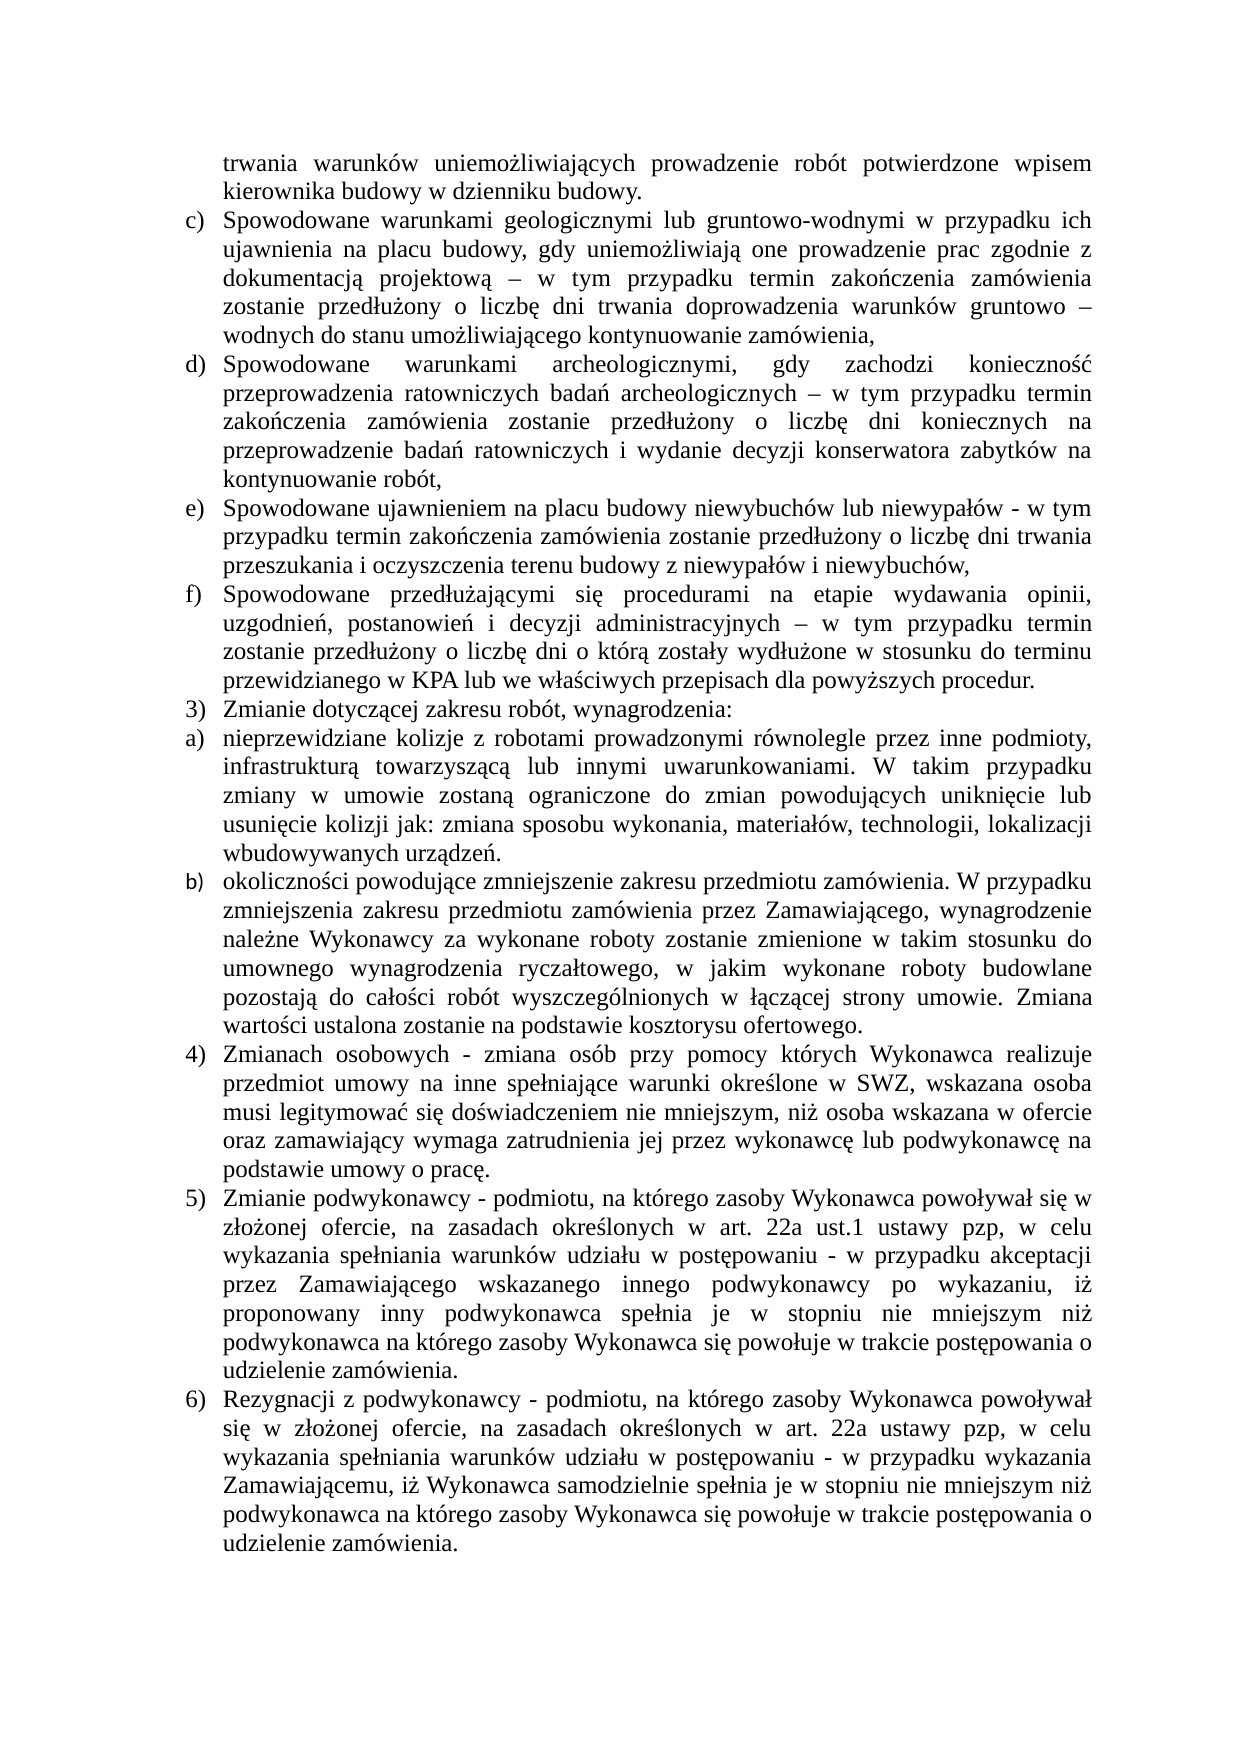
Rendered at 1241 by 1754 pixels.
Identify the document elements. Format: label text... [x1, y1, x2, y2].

list nieprzewidziane kolizje z robotami prowadzonymi równolegle przez inne podmioty, infrastrukturą towarzyszącą lub innymi uwarunkowaniami. W takim przypadku zmiany w umowie zostaną ograniczone do zmian powodujących uniknięcie lub usunięcie kolizji jak: zmiana sposobu wykonania, materiałów, technologii, lokalizacji wbudowywanych urządzeń. [185, 723, 1093, 866]
list Spowodowane warunkami geologicznymi lub gruntowo-wodnymi w przypadku ich ujawnienia na placu budowy, gdy uniemożliwiają one prowadzenie prac zgodnie z dokumentacją projektową – w tym przypadku termin zakończenia zamówienia zostanie przedłużony o liczbę dni trwania doprowadzenia warunków gruntowo – wodnych do stanu umożliwiającego kontynuowanie zamówienia, [185, 205, 1093, 349]
list Spowodowane przedłużającymi się procedurami na etapie wydawania opinii, uzgodnień, postanowień i decyzji administracyjnych – w tym przypadku termin zostanie przedłużony o liczbę dni o którą zostały wydłużone w stosunku do terminu przewidzianego w KPA lub we właściwych przepisach dla powyższych procedur. [185, 579, 1093, 694]
list Zmianie dotyczącej zakresu robót, wynagrodzenia: [185, 694, 1093, 723]
list trwania warunków uniemożliwiających prowadzenie robót potwierdzone wpisem kierownika budowy w dzienniku budowy. [185, 148, 1093, 205]
list Spowodowane warunkami archeologicznymi, gdy zachodzi konieczność przeprowadzenia ratowniczych badań archeologicznych – w tym przypadku termin zakończenia zamówienia zostanie przedłużony o liczbę dni koniecznych na przeprowadzenie badań ratowniczych i wydanie decyzji konserwatora zabytków na kontynuowanie robót, [185, 349, 1093, 493]
list Rezygnacji z podwykonawcy - podmiotu, na którego zasoby Wykonawca powoływał się w złożonej ofercie, na zasadach określonych w art. 22a ustawy pzp, w celu wykazania spełniania warunków udziału w postępowaniu - w przypadku wykazania Zamawiającemu, iż Wykonawca samodzielnie spełnia je w stopniu nie mniejszym niż podwykonawca na którego zasoby Wykonawca się powołuje w trakcie postępowania o udzielenie zamówienia. [185, 1384, 1093, 1557]
list Spowodowane ujawnieniem na placu budowy niewybuchów lub niewypałów - w tym przypadku termin zakończenia zamówienia zostanie przedłużony o liczbę dni trwania przeszukania i oczyszczenia terenu budowy z niewypałów i niewybuchów, [185, 493, 1093, 579]
list okoliczności powodujące zmniejszenie zakresu przedmiotu zamówienia. W przypadku zmniejszenia zakresu przedmiotu zamówienia przez Zamawiającego, wynagrodzenie należne Wykonawcy za wykonane roboty zostanie zmienione w takim stosunku do umownego wynagrodzenia ryczałtowego, w jakim wykonane roboty budowlane pozostają do całości robót wyszczególnionych w łączącej strony umowie. Zmiana wartości ustalona zostanie na podstawie kosztorysu ofertowego. [185, 866, 1093, 1039]
list Zmianach osobowych - zmiana osób przy pomocy których Wykonawca realizuje przedmiot umowy na inne spełniające warunki określone w SWZ, wskazana osoba musi legitymować się doświadczeniem nie mniejszym, niż osoba wskazana w ofercie oraz zamawiający wymaga zatrudnienia jej przez wykonawcę lub podwykonawcę na podstawie umowy o pracę. [185, 1039, 1093, 1183]
list Zmianie podwykonawcy - podmiotu, na którego zasoby Wykonawca powoływał się w złożonej ofercie, na zasadach określonych w art. 22a ust.1 ustawy pzp, w celu wykazania spełniania warunków udziału w postępowaniu - w przypadku akceptacji przez Zamawiającego wskazanego innego podwykonawcy po wykazaniu, iż proponowany inny podwykonawca spełnia je w stopniu nie mniejszym niż podwykonawca na którego zasoby Wykonawca się powołuje w trakcie postępowania o udzielenie zamówienia. [185, 1183, 1093, 1384]
